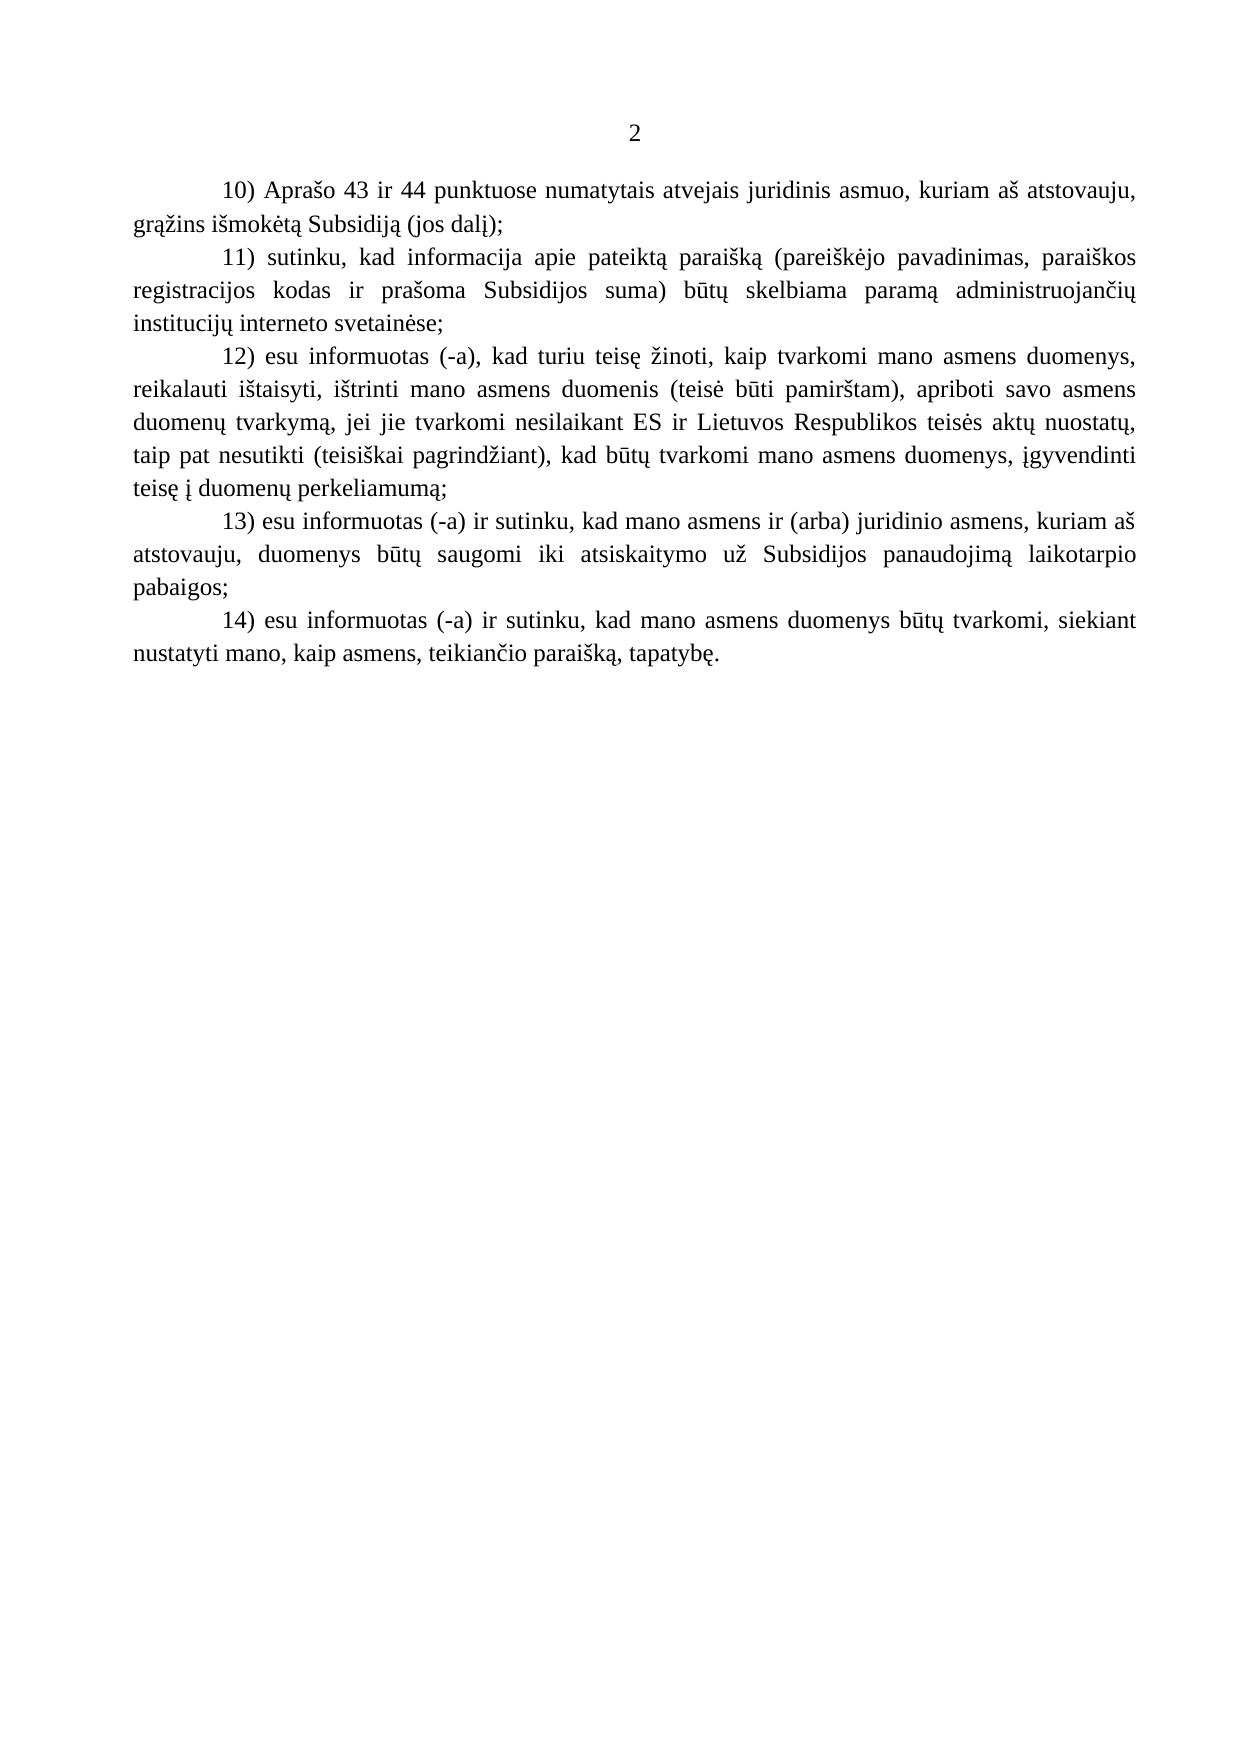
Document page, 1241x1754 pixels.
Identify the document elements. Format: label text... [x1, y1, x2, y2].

text 10) Aprašo 43 ir 44 punktuose numatytais atvejais juridinis asmuo, kuriam aš atstovauju, grąžins išmokėtą Subsidiją (jos dalį); [133, 176, 1137, 237]
text 11) sutinku, kad informacija apie pateiktą paraišką (pareiškėjo pavadinimas, paraiškos registracijos kodas ir prašoma Subsidijos suma) būtų skelbiama paramą administruojančių institucijų interneto svetainėse; [133, 242, 1137, 336]
text 13) esu informuotas (-a) ir sutinku, kad mano asmens ir (arba) juridinio asmens, kuriam aš atstovauju, duomenys būtų saugomi iki atsiskaitymo už Subsidijos panaudojimą laikotarpio pabaigos; [133, 506, 1137, 601]
text 14) esu informuotas (-a) ir sutinku, kad mano asmens duomenys būtų tvarkomi, siekiant nustatyti mano, kaip asmens, teikiančio paraišką, tapatybę. [133, 605, 1137, 667]
text 12) esu informuotas (-a), kad turiu teisę žinoti, kaip tvarkomi mano asmens duomenys, reikalauti ištaisyti, ištrinti mano asmens duomenis (teisė būti pamirštam), apriboti savo asmens duomenų tvarkymą, jei jie tvarkomi nesilaikant ES ir Lietuvos Respublikos teisės aktų nuostatų, taip pat nesutikti (teisiškai pagrindžiant), kad būtų tvarkomi mano asmens duomenys, įgyvendinti teisę į duomenų perkeliamumą; [133, 341, 1137, 502]
